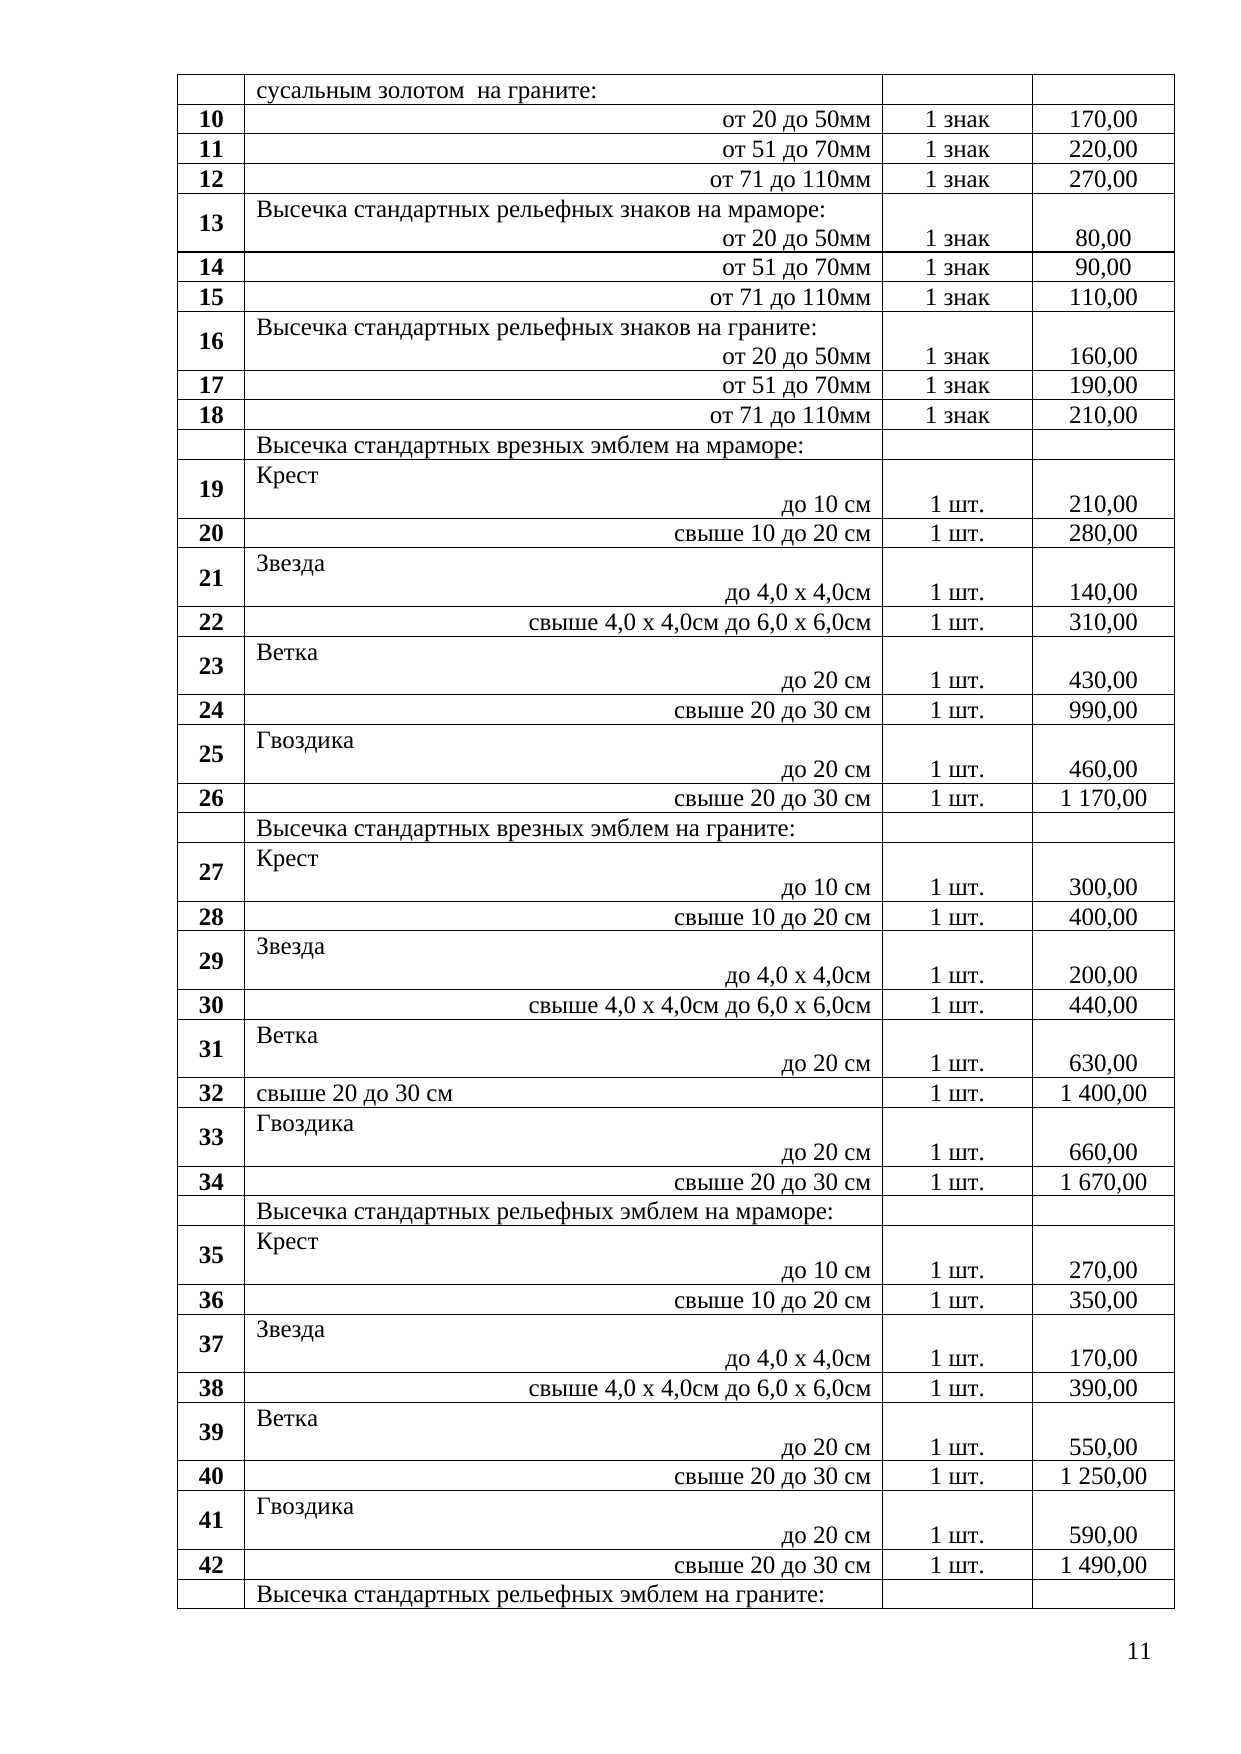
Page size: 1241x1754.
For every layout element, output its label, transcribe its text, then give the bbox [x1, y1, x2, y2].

table_cell 1 знак [883, 194, 1032, 251]
table_cell 1 170,00 [1033, 784, 1174, 812]
table_cell свыше 10 до 20 см [245, 519, 882, 547]
table_cell 19 [178, 460, 244, 517]
table_cell 32 [178, 1078, 244, 1107]
table_cell Звезда до 4,0 х 4,0см [245, 548, 882, 606]
table_cell [178, 1580, 244, 1608]
table_cell от 20 до 50мм [245, 105, 882, 133]
table_cell 90,00 [1033, 253, 1174, 281]
table_cell 36 [178, 1285, 244, 1313]
table_cell 34 [178, 1167, 244, 1195]
table_cell 23 [178, 637, 244, 694]
table_cell свыше 20 до 30 см [245, 784, 882, 812]
table_cell 29 [178, 931, 244, 989]
table_cell 140,00 [1033, 548, 1174, 606]
table_cell 1 знак [883, 134, 1032, 163]
table_cell Высечка стандартных рельефных знаков на мраморе: от 20 до 50мм [245, 194, 882, 251]
table_cell свыше 20 до 30 см [245, 695, 882, 724]
table_cell 24 [178, 695, 244, 724]
table_cell Высечка стандартных рельефных знаков на граните: от 20 до 50мм [245, 312, 882, 369]
table_cell 1 шт. [883, 843, 1032, 901]
table_cell 13 [178, 194, 244, 251]
table_cell 38 [178, 1373, 244, 1402]
table_cell 1 шт. [883, 990, 1032, 1019]
table_cell свыше 20 до 30 см [245, 1550, 882, 1578]
table_cell от 71 до 110мм [245, 400, 882, 429]
table_cell [178, 75, 244, 103]
table_cell свыше 20 до 30 см [245, 1167, 882, 1195]
table_cell Ветка до 20 см [245, 637, 882, 694]
table_cell 20 [178, 519, 244, 547]
table_cell Гвоздика до 20 см [245, 725, 882, 782]
table_cell [883, 75, 1032, 103]
table_cell Звезда до 4,0 х 4,0см [245, 931, 882, 989]
table_cell Крест до 10 см [245, 1226, 882, 1284]
table_cell 1 шт. [883, 637, 1032, 694]
table_cell 300,00 [1033, 843, 1174, 901]
table_cell от 71 до 110мм [245, 282, 882, 311]
table_cell 200,00 [1033, 931, 1174, 989]
table_cell 1 знак [883, 312, 1032, 369]
table_cell Звезда до 4,0 х 4,0см [245, 1315, 882, 1372]
table_cell [1033, 813, 1174, 842]
table_cell [883, 813, 1032, 842]
table_cell от 71 до 110мм [245, 164, 882, 193]
table_cell 270,00 [1033, 164, 1174, 193]
table_cell от 51 до 70мм [245, 134, 882, 163]
table_cell Гвоздика до 20 см [245, 1108, 882, 1166]
table_cell 25 [178, 725, 244, 782]
table_cell 30 [178, 990, 244, 1019]
table_cell 1 шт. [883, 519, 1032, 547]
table_cell 35 [178, 1226, 244, 1284]
table_cell 660,00 [1033, 1108, 1174, 1166]
table_cell 630,00 [1033, 1020, 1174, 1077]
table_cell 280,00 [1033, 519, 1174, 547]
table_cell 1 шт. [883, 1373, 1032, 1402]
table_cell сусальным золотом на граните: [245, 75, 882, 103]
table_cell Гвоздика до 20 см [245, 1491, 882, 1549]
table_cell 1 шт. [883, 1108, 1032, 1166]
table_cell 1 шт. [883, 1285, 1032, 1313]
table_cell 10 [178, 105, 244, 133]
table_cell 1 шт. [883, 1403, 1032, 1460]
table_cell 1 670,00 [1033, 1167, 1174, 1195]
table_cell 1 знак [883, 371, 1032, 399]
table_cell 1 шт. [883, 902, 1032, 930]
table_cell 1 шт. [883, 725, 1032, 782]
table_cell 1 250,00 [1033, 1461, 1174, 1490]
table_cell 1 знак [883, 164, 1032, 193]
table_cell свыше 4,0 х 4,0см до 6,0 х 6,0см [245, 607, 882, 636]
table_cell 1 шт. [883, 1461, 1032, 1490]
table_cell 12 [178, 164, 244, 193]
table_cell 1 знак [883, 400, 1032, 429]
table_cell [883, 1580, 1032, 1608]
table_cell 170,00 [1033, 105, 1174, 133]
table_cell 16 [178, 312, 244, 369]
table_cell 1 шт. [883, 931, 1032, 989]
table_cell 350,00 [1033, 1285, 1174, 1313]
table_cell [1033, 1580, 1174, 1608]
table_cell 110,00 [1033, 282, 1174, 311]
table_cell 160,00 [1033, 312, 1174, 369]
table_cell 39 [178, 1403, 244, 1460]
table_cell свыше 10 до 20 см [245, 902, 882, 930]
table_cell свыше 20 до 30 см [245, 1461, 882, 1490]
table_cell от 51 до 70мм [245, 253, 882, 281]
table_cell 1 шт. [883, 1491, 1032, 1549]
table_cell 460,00 [1033, 725, 1174, 782]
table_cell 37 [178, 1315, 244, 1372]
table_cell 190,00 [1033, 371, 1174, 399]
table_cell Ветка до 20 см [245, 1403, 882, 1460]
table_cell 990,00 [1033, 695, 1174, 724]
table_cell Высечка стандартных рельефных эмблем на мраморе: [245, 1196, 882, 1225]
table_cell 1 490,00 [1033, 1550, 1174, 1578]
table_cell 170,00 [1033, 1315, 1174, 1372]
table_cell 1 знак [883, 253, 1032, 281]
table_cell 430,00 [1033, 637, 1174, 694]
table_cell 1 шт. [883, 1167, 1032, 1195]
table_cell 14 [178, 253, 244, 281]
table_cell 220,00 [1033, 134, 1174, 163]
table_cell 210,00 [1033, 400, 1174, 429]
table_cell 33 [178, 1108, 244, 1166]
table_cell 28 [178, 902, 244, 930]
table_cell Крест до 10 см [245, 843, 882, 901]
table_cell свыше 4,0 х 4,0см до 6,0 х 6,0см [245, 990, 882, 1019]
table_cell 27 [178, 843, 244, 901]
table_cell 1 400,00 [1033, 1078, 1174, 1107]
table_cell 1 шт. [883, 1315, 1032, 1372]
table_cell 22 [178, 607, 244, 636]
table_cell 40 [178, 1461, 244, 1490]
table_cell 1 шт. [883, 1226, 1032, 1284]
table_cell 390,00 [1033, 1373, 1174, 1402]
table_cell Высечка стандартных рельефных эмблем на граните: [245, 1580, 882, 1608]
table_cell 1 шт. [883, 1078, 1032, 1107]
table_cell 440,00 [1033, 990, 1174, 1019]
table_cell 310,00 [1033, 607, 1174, 636]
table_cell 42 [178, 1550, 244, 1578]
table_cell 41 [178, 1491, 244, 1549]
table_cell 1 знак [883, 105, 1032, 133]
table_cell [1033, 1196, 1174, 1225]
table_cell 80,00 [1033, 194, 1174, 251]
table_cell [1033, 430, 1174, 459]
table_cell Высечка стандартных врезных эмблем на мраморе: [245, 430, 882, 459]
table_cell [178, 1196, 244, 1225]
table_cell 590,00 [1033, 1491, 1174, 1549]
table_cell 400,00 [1033, 902, 1174, 930]
table_cell 17 [178, 371, 244, 399]
table_cell 15 [178, 282, 244, 311]
table_cell 1 шт. [883, 1020, 1032, 1077]
table_cell 1 шт. [883, 784, 1032, 812]
table_cell [883, 430, 1032, 459]
table_cell 31 [178, 1020, 244, 1077]
table_cell 18 [178, 400, 244, 429]
table_cell 26 [178, 784, 244, 812]
table_cell [178, 813, 244, 842]
table_cell 1 шт. [883, 607, 1032, 636]
table_cell 21 [178, 548, 244, 606]
table_cell [883, 1196, 1032, 1225]
table_cell от 51 до 70мм [245, 371, 882, 399]
table_cell Высечка стандартных врезных эмблем на граните: [245, 813, 882, 842]
table_cell 11 [178, 134, 244, 163]
table_cell Ветка до 20 см [245, 1020, 882, 1077]
table_cell 1 шт. [883, 695, 1032, 724]
table_cell 270,00 [1033, 1226, 1174, 1284]
table_cell 1 шт. [883, 460, 1032, 517]
table_cell свыше 4,0 х 4,0см до 6,0 х 6,0см [245, 1373, 882, 1402]
table_cell [1033, 75, 1174, 103]
table_cell Крест до 10 см [245, 460, 882, 517]
table_cell свыше 10 до 20 см [245, 1285, 882, 1313]
table_cell [178, 430, 244, 459]
table_cell 1 знак [883, 282, 1032, 311]
table_cell 1 шт. [883, 548, 1032, 606]
table_cell 550,00 [1033, 1403, 1174, 1460]
table_cell 1 шт. [883, 1550, 1032, 1578]
table_cell 210,00 [1033, 460, 1174, 517]
table_cell свыше 20 до 30 см [245, 1078, 882, 1107]
